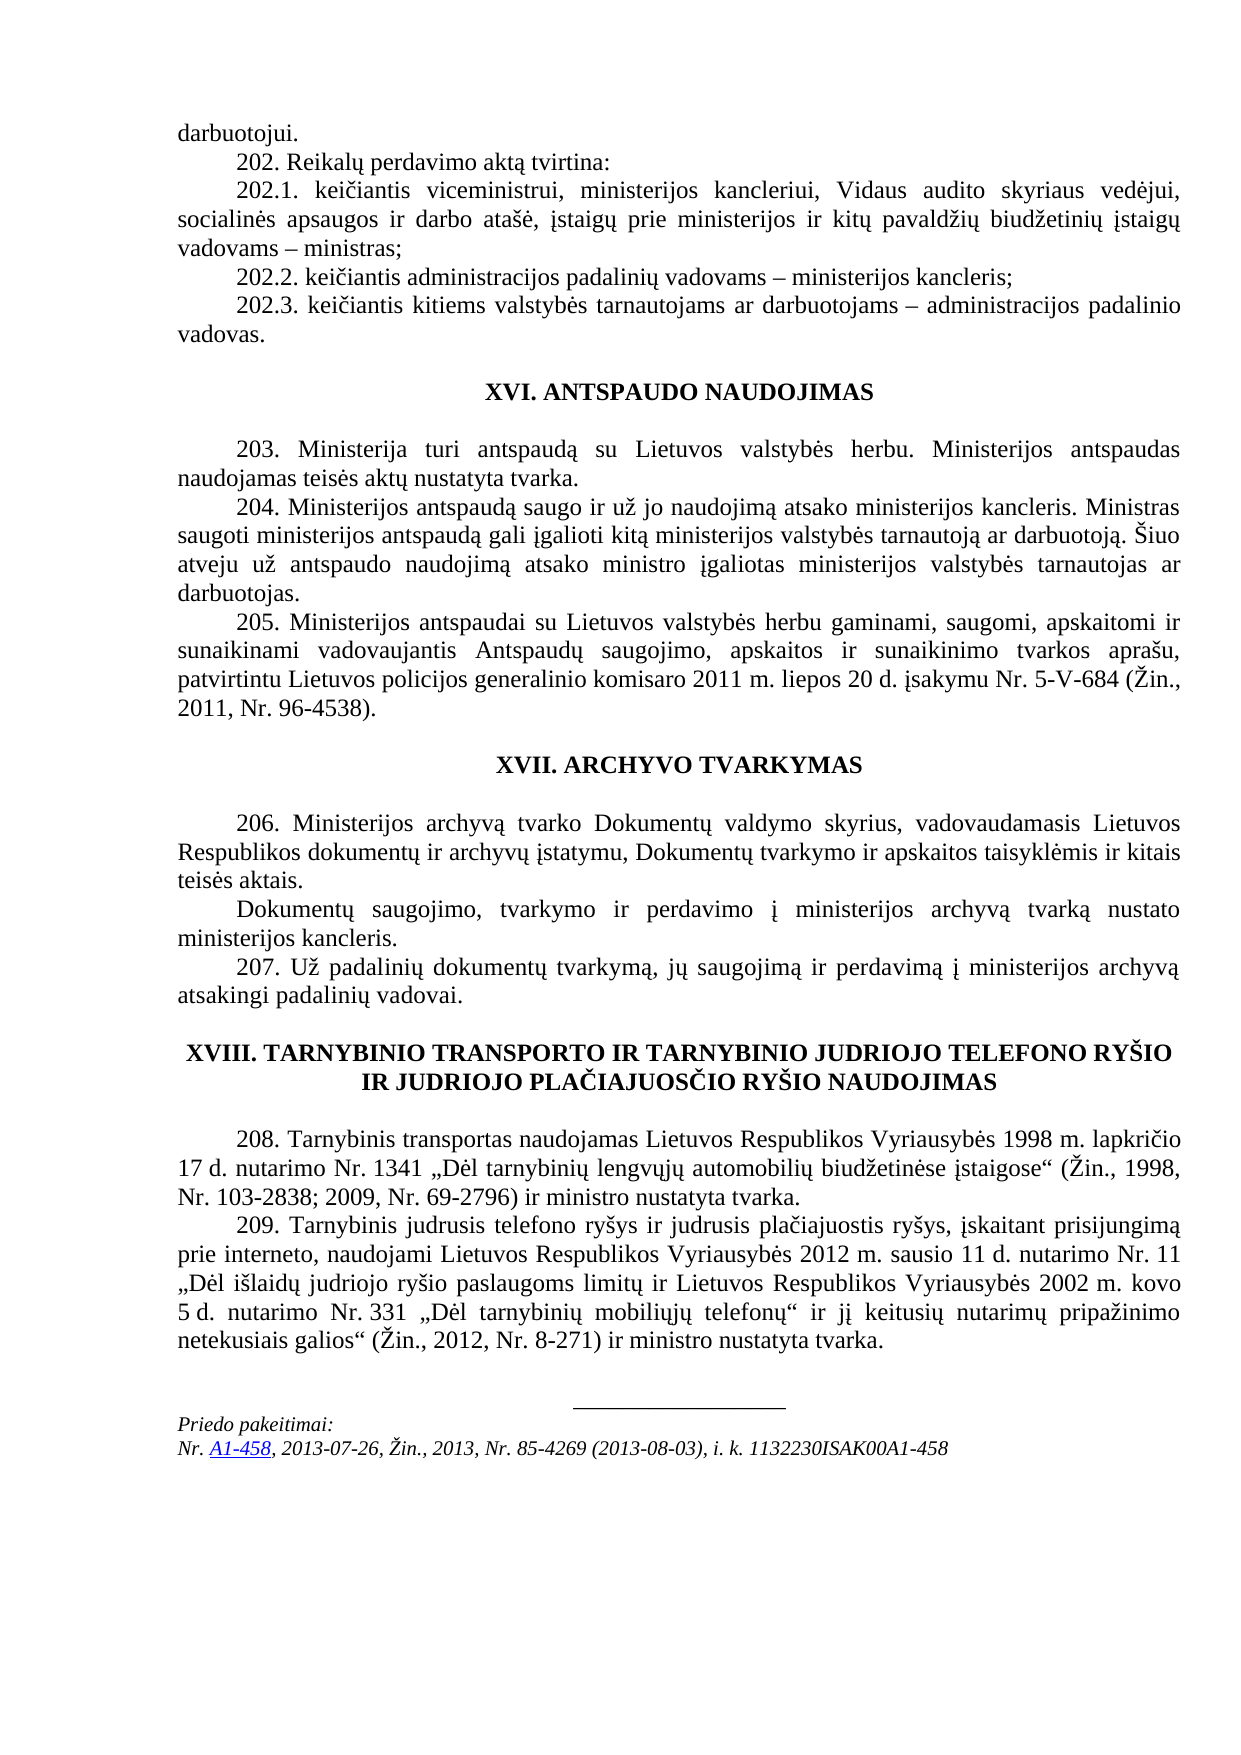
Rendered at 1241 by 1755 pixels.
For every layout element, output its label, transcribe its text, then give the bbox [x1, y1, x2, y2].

text Nr. A1-458, 2013-07-26, Žin., 2013, Nr. 85-4269 (2013-08-03), i. k. 1132230ISAK00A1-458 [177, 1436, 1181, 1460]
text XVI. ANTSPAUDO NAUDOJIMAS [177, 377, 1181, 406]
text 204. Ministerijos antspaudą saugo ir už jo naudojimą atsako ministerijos kancleris. Ministras saugoti ministerijos antspaudą gali įgalioti kitą ministerijos valstybės tarnautoją ar darbuotoją. Šiuo atveju už antspaudo naudojimą atsako ministro įgaliotas ministerijos valstybės tarnautojas ar darbuotojas. [177, 492, 1181, 607]
text 202.1. keičiantis viceministrui, ministerijos kancleriui, Vidaus audito skyriaus vedėjui, socialinės apsaugos ir darbo atašė, įstaigų prie ministerijos ir kitų pavaldžių biudžetinių įstaigų vadovams – ministras; [177, 176, 1181, 262]
text 202. Reikalų perdavimo aktą tvirtina: [177, 147, 1181, 176]
text XVII. ARCHYVO TVARKYMAS [177, 751, 1181, 779]
text 209. Tarnybinis judrusis telefono ryšys ir judrusis plačiajuostis ryšys, įskaitant prisijungimą prie interneto, naudojami Lietuvos Respublikos Vyriausybės 2012 m. sausio 11 d. nutarimo Nr. 11 „Dėl išlaidų judriojo ryšio paslaugoms limitų ir Lietuvos Respublikos Vyriausybės 2002 m. kovo 5 d. nutarimo Nr. 331 „Dėl tarnybinių mobiliųjų telefonų“ ir jį keitusių nutarimų pripažinimo netekusiais galios“ (Žin., 2012, Nr. 8-271) ir ministro nustatyta tvarka. [177, 1211, 1181, 1354]
text 207. Už padalinių dokumentų tvarkymą, jų saugojimą ir perdavimą į ministerijos archyvą atsakingi padalinių vadovai. [177, 952, 1181, 1009]
text Dokumentų saugojimo, tvarkymo ir perdavimo į ministerijos archyvą tvarką nustato ministerijos kancleris. [177, 894, 1181, 952]
text 206. Ministerijos archyvą tvarko Dokumentų valdymo skyrius, vadovaudamasis Lietuvos Respublikos dokumentų ir archyvų įstatymu, Dokumentų tvarkymo ir apskaitos taisyklėmis ir kitais teisės aktais. [177, 808, 1181, 894]
text XVIII. TARNYBINIO TRANSPORTO IR TARNYBINIO JUDRIOJO TELEFONO RYŠIO IR JUDRIOJO PLAČIAJUOSČIO RYŠIO NAUDOJIMAS [177, 1038, 1181, 1096]
text darbuotojui. [177, 118, 1181, 147]
text 202.3. keičiantis kitiems valstybės tarnautojams ar darbuotojams – administracijos padalinio vadovas. [177, 291, 1181, 348]
text 202.2. keičiantis administracijos padalinių vadovams – ministerijos kancleris; [177, 262, 1181, 291]
text 203. Ministerija turi antspaudą su Lietuvos valstybės herbu. Ministerijos antspaudas naudojamas teisės aktų nustatyta tvarka. [177, 434, 1181, 492]
text Priedo pakeitimai: [177, 1412, 1181, 1436]
text 205. Ministerijos antspaudai su Lietuvos valstybės herbu gaminami, saugomi, apskaitomi ir sunaikinami vadovaujantis Antspaudų saugojimo, apskaitos ir sunaikinimo tvarkos aprašu, patvirtintu Lietuvos policijos generalinio komisaro 2011 m. liepos 20 d. įsakymu Nr. 5-V-684 (Žin., 2011, Nr. 96-4538). [177, 607, 1181, 722]
text 208. Tarnybinis transportas naudojamas Lietuvos Respublikos Vyriausybės 1998 m. lapkričio 17 d. nutarimo Nr. 1341 „Dėl tarnybinių lengvųjų automobilių biudžetinėse įstaigose“ (Žin., 1998, Nr. 103-2838; 2009, Nr. 69-2796) ir ministro nustatyta tvarka. [177, 1124, 1181, 1211]
text _________________ [177, 1383, 1181, 1412]
